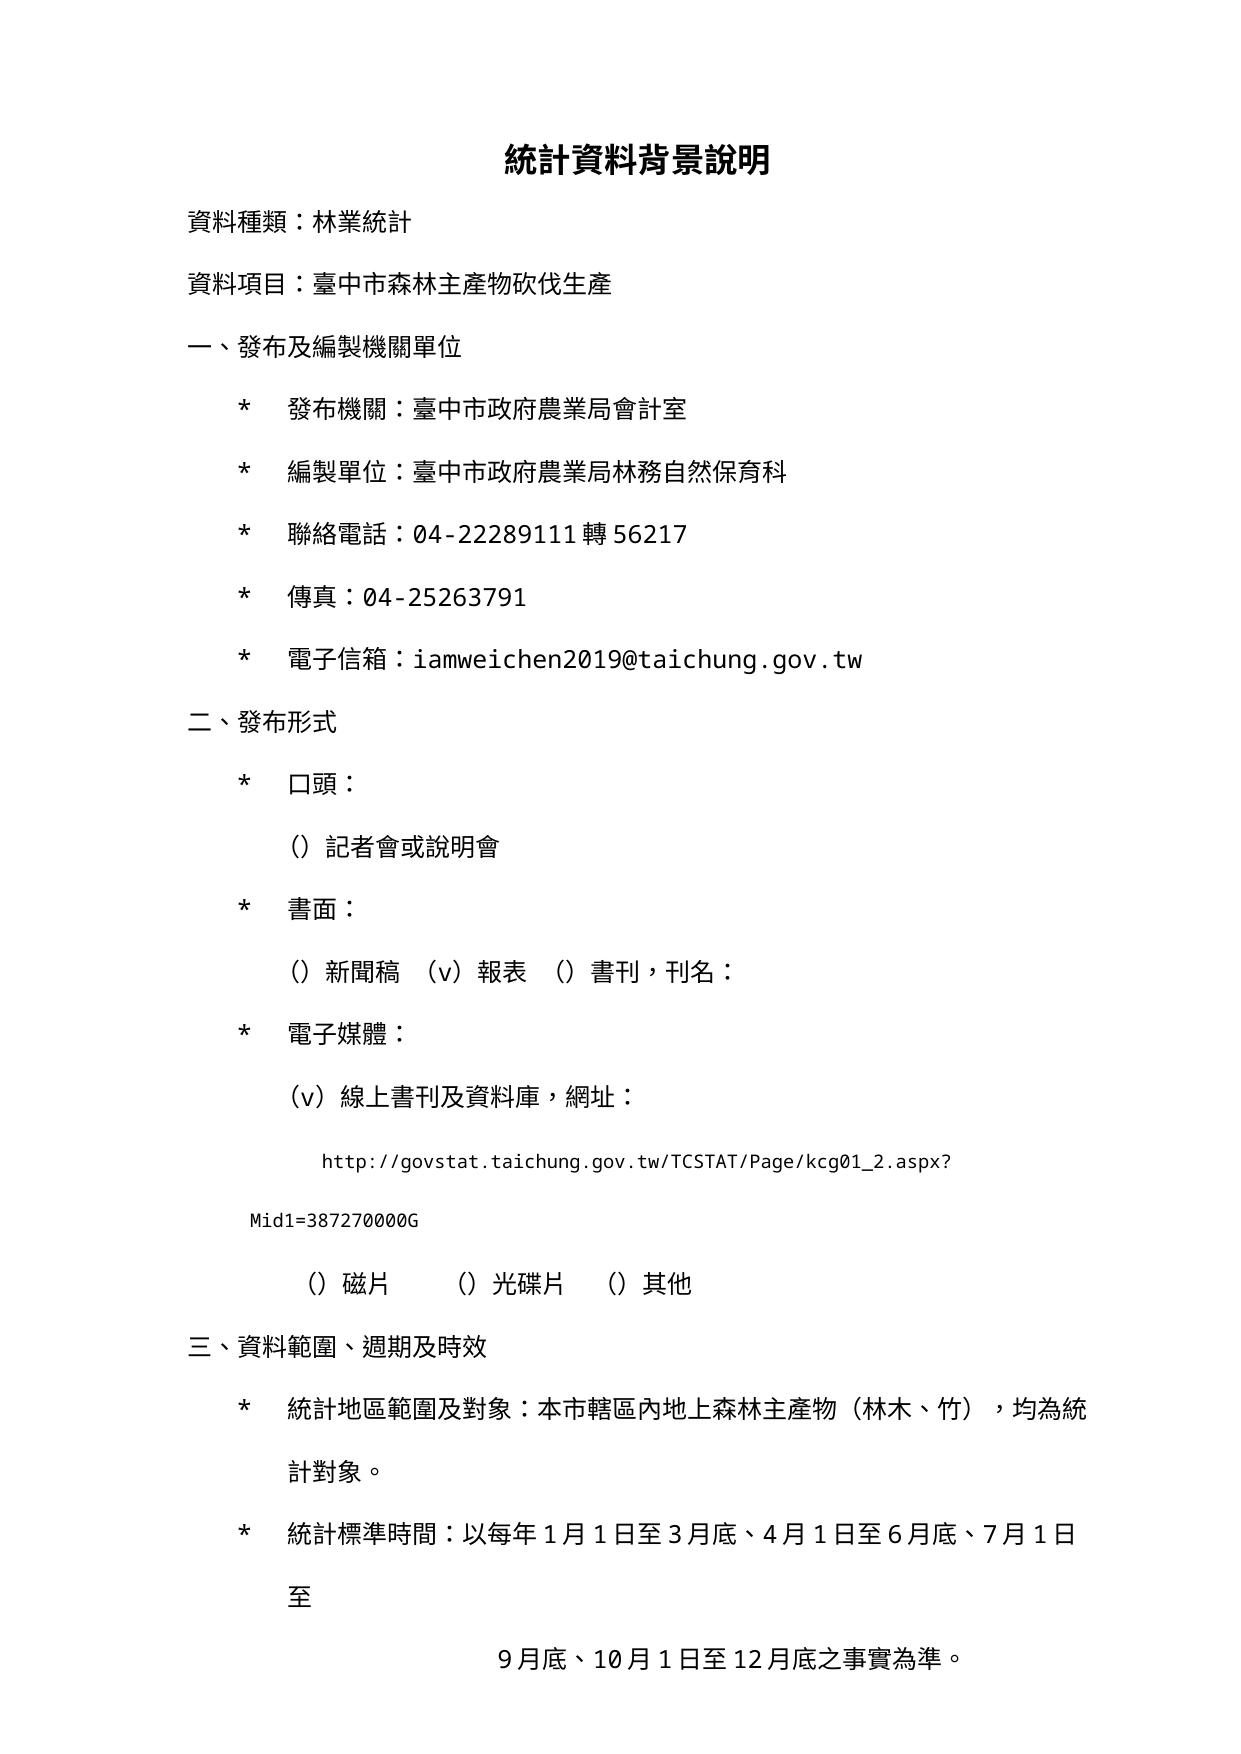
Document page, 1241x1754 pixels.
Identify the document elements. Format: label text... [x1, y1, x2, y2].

text 資料項目：臺中市森林主產物砍伐生產 [187, 241, 1087, 304]
list 口頭： [237, 741, 1087, 804]
list 統計標準時間：以每年1月1日至3月底、4月1日至6月底、7月1日至 9月底、10月1日至12月底之事實為準。 [237, 1491, 1087, 1679]
text （）新聞稿 （v）報表 （）書刊，刊名： [187, 929, 1087, 991]
text 統計資料背景說明 [187, 116, 1087, 179]
text 二、發布形式 [187, 679, 1087, 741]
text （v）線上書刊及資料庫，網址： http://govstat.taichung.gov.tw/TCSTAT/Page/kcg01_2.aspx?Mid1=387270000G [250, 1054, 1087, 1241]
list 傳真：04-25263791 [237, 554, 1087, 616]
list 聯絡電話：04-22289111轉56217 [237, 491, 1087, 554]
text 資料種類：林業統計 [187, 179, 1087, 241]
list 統計地區範圍及對象：本市轄區內地上森林主產物（林木、竹），均為統計對象。 [237, 1366, 1087, 1491]
text （）磁片 （）光碟片 （）其他 [187, 1241, 1087, 1304]
text 一、發布及編製機關單位 [187, 304, 1087, 366]
text 三、資料範圍、週期及時效 [187, 1304, 1087, 1366]
list 書面： [237, 866, 1087, 929]
list 電子媒體： [237, 991, 1087, 1054]
list 電子信箱：iamweichen2019@taichung.gov.tw [237, 616, 1087, 679]
list 編製單位：臺中市政府農業局林務自然保育科 [237, 429, 1087, 491]
text （）記者會或說明會 [187, 804, 1087, 866]
list 發布機關：臺中市政府農業局會計室 [237, 366, 1087, 429]
